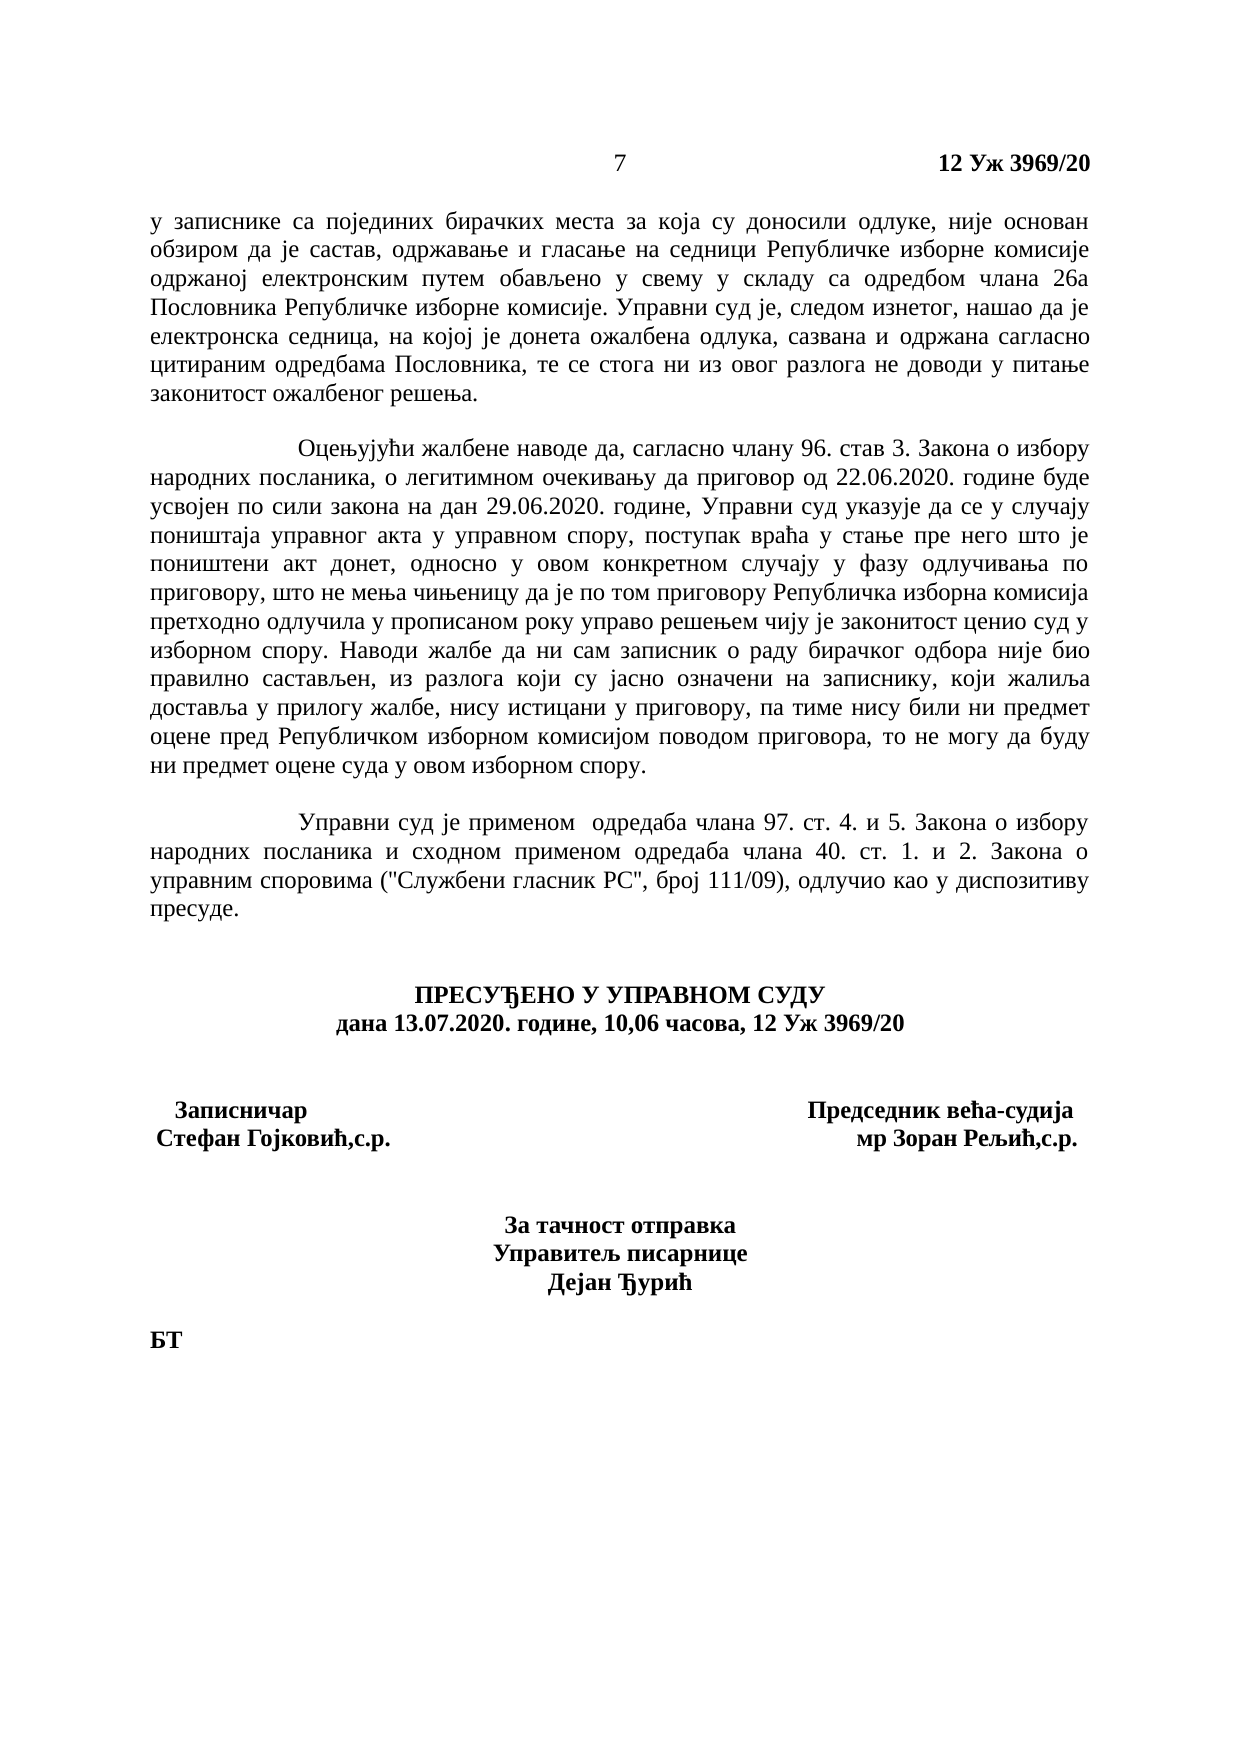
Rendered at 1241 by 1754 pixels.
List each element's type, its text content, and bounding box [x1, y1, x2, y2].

text Оцењујући жалбене наводе да, сагласно члану 96. став 3. Закона о избору народних посланика, о легитимном очекивању да приговор од 22.06.2020. године буде усвојен по сили закона на дан 29.06.2020. године, Управни суд указује да се у случају поништаја управног акта у управном спору, поступак враћа у стање пре него што је поништени акт донет, односно у овом конкретном случају у фазу одлучивања по приговору, што не мења чињеницу да је по том приговору Републичка изборна комисија претходно одлучила у прописаном року управо решењем чију је законитост ценио суд у изборном спору. Наводи жалбе да ни сам записник о раду бирачког одбора није био правилно састављен, из разлога који су јасно означени на записнику, који жалиља доставља у прилогу жалбе, нису истицани у приговору, па тиме нису били ни предмет оцене пред Републичком изборном комисијом поводом приговора, то не могу да буду ни предмет оцене суда у овом изборном спору. [150, 433, 1090, 778]
text БТ [150, 1325, 1090, 1353]
text Записничар Председник већа-судија [150, 1095, 1090, 1123]
text дана 13.07.2020. године, 10,06 часова, 12 Уж 3969/20 [150, 1008, 1090, 1037]
text Управни суд је применом одредаба члана 97. ст. 4. и 5. Закона о избору народних посланика и сходном применом одредаба члана 40. ст. 1. и 2. Закона о управним споровима (''Службени гласник РС'', број 111/09), одлучио као у диспозитиву пресуде. [150, 807, 1090, 922]
text Дејан Ђурић [150, 1267, 1090, 1296]
text За тачност отправка [150, 1210, 1090, 1238]
text ПРЕСУЂЕНО У УПРАВНОМ СУДУ [150, 980, 1090, 1008]
text Стефан Гојковић,с.р. мр Зоран Рељић,с.р. [150, 1123, 1090, 1152]
text у записнике са појединих бирачких места за која су доносили одлуке, није основан обзиром да је састав, одржавање и гласање на седници Републичке изборне комисије одржаној електронским путем обављено у свему у складу са одредбом члана 26а Пословника Републичке изборне комисије. Управни суд је, следом изнетог, нашао да је електронска седница, на којој је донета ожалбена одлука, сазвана и одржана сагласно цитираним одредбама Пословника, те се стога ни из овог разлога не доводи у питање законитост ожалбеног решења. [150, 206, 1090, 407]
text Управитељ писарнице [150, 1238, 1090, 1267]
